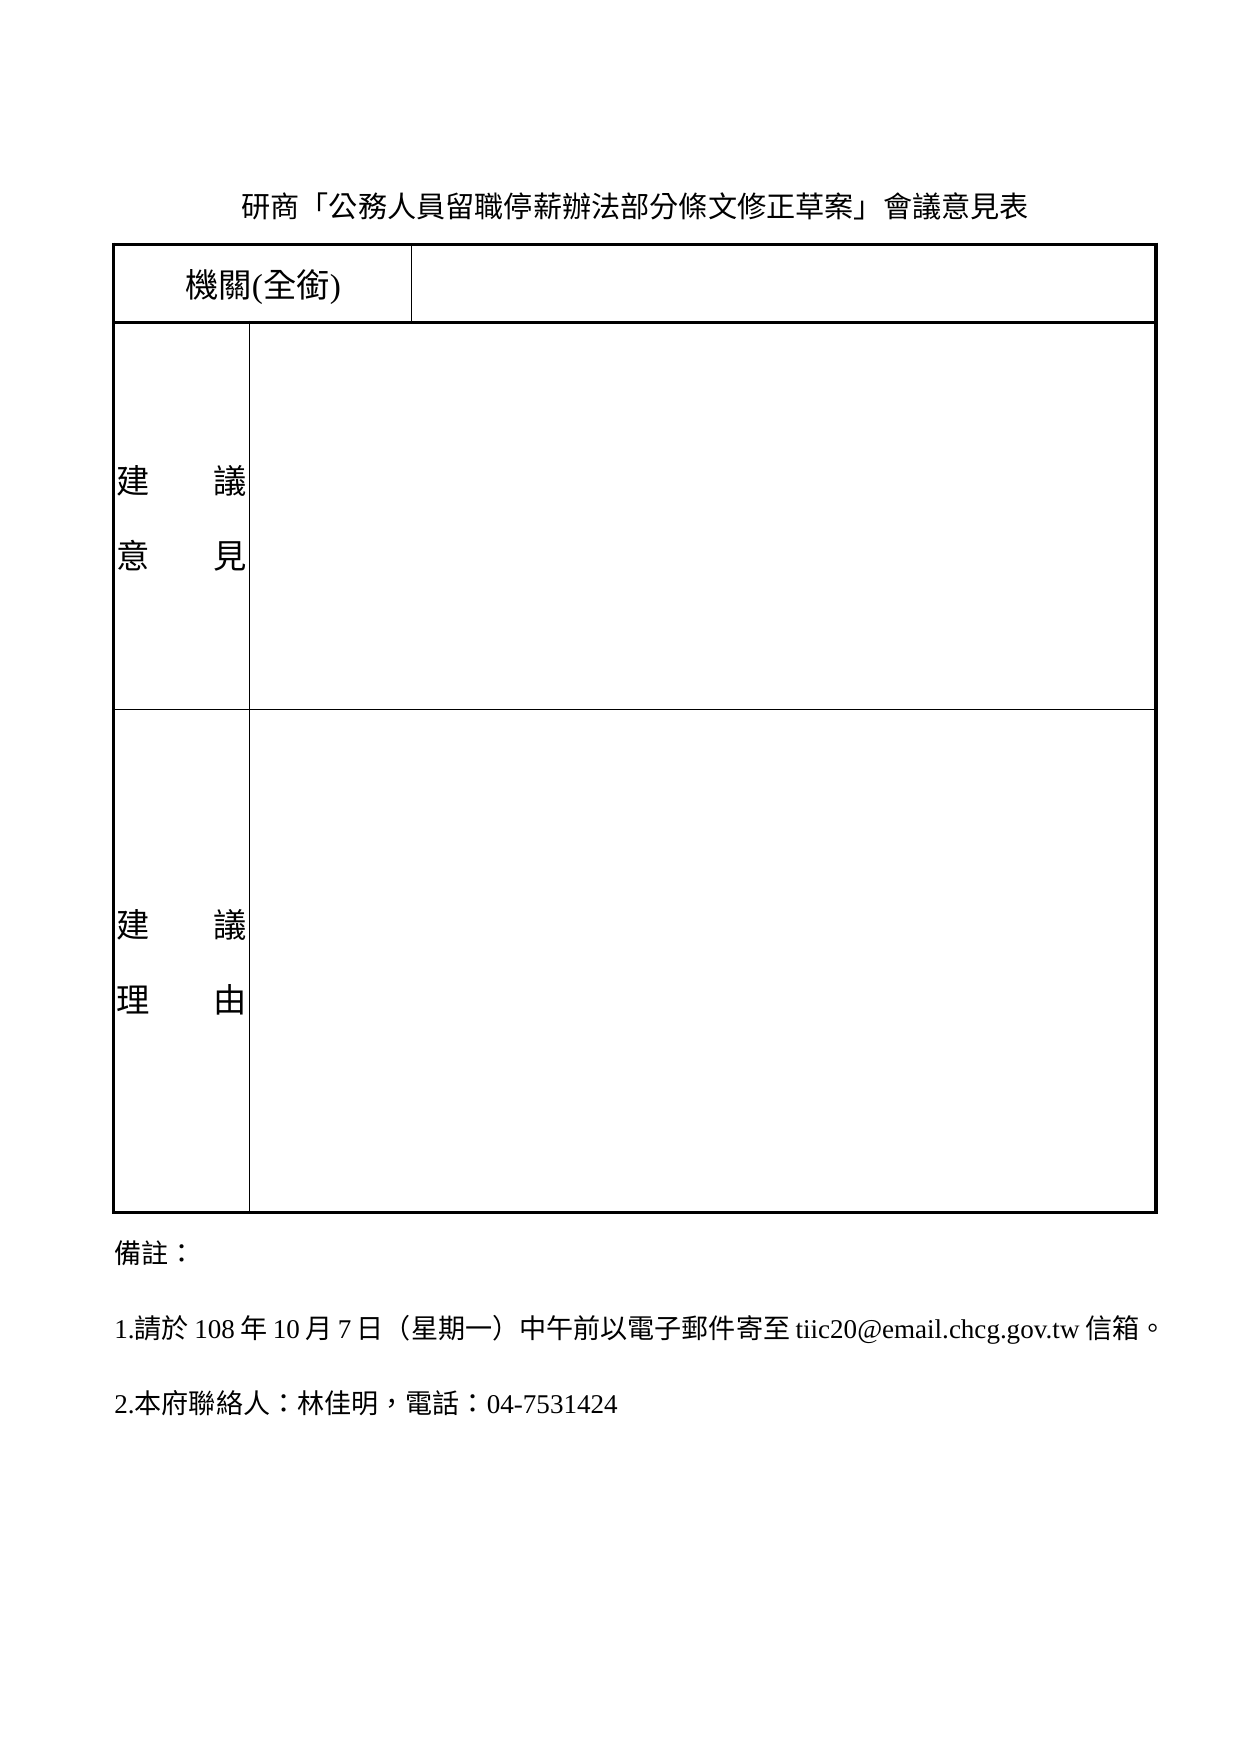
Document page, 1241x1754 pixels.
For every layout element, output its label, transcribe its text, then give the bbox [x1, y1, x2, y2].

table_header 機關(全銜) [115, 246, 411, 321]
text 1.請於108年10月7日（星期一）中午前以電子郵件寄至tiic20@email.chcg.gov.tw信箱。 [114, 1289, 1152, 1364]
text 研商「公務人員留職停薪辦法部分條文修正草案」會議意見表 [118, 167, 1152, 242]
table_cell 建議 意見 [115, 324, 249, 708]
table_cell [250, 710, 1154, 1211]
table_cell 建議 理由 [115, 710, 249, 1211]
table_header [412, 246, 1154, 321]
text 備註： [114, 1214, 1152, 1289]
table_cell [250, 324, 1154, 708]
text 2.本府聯絡人：林佳明，電話：04-7531424 [114, 1364, 1152, 1439]
